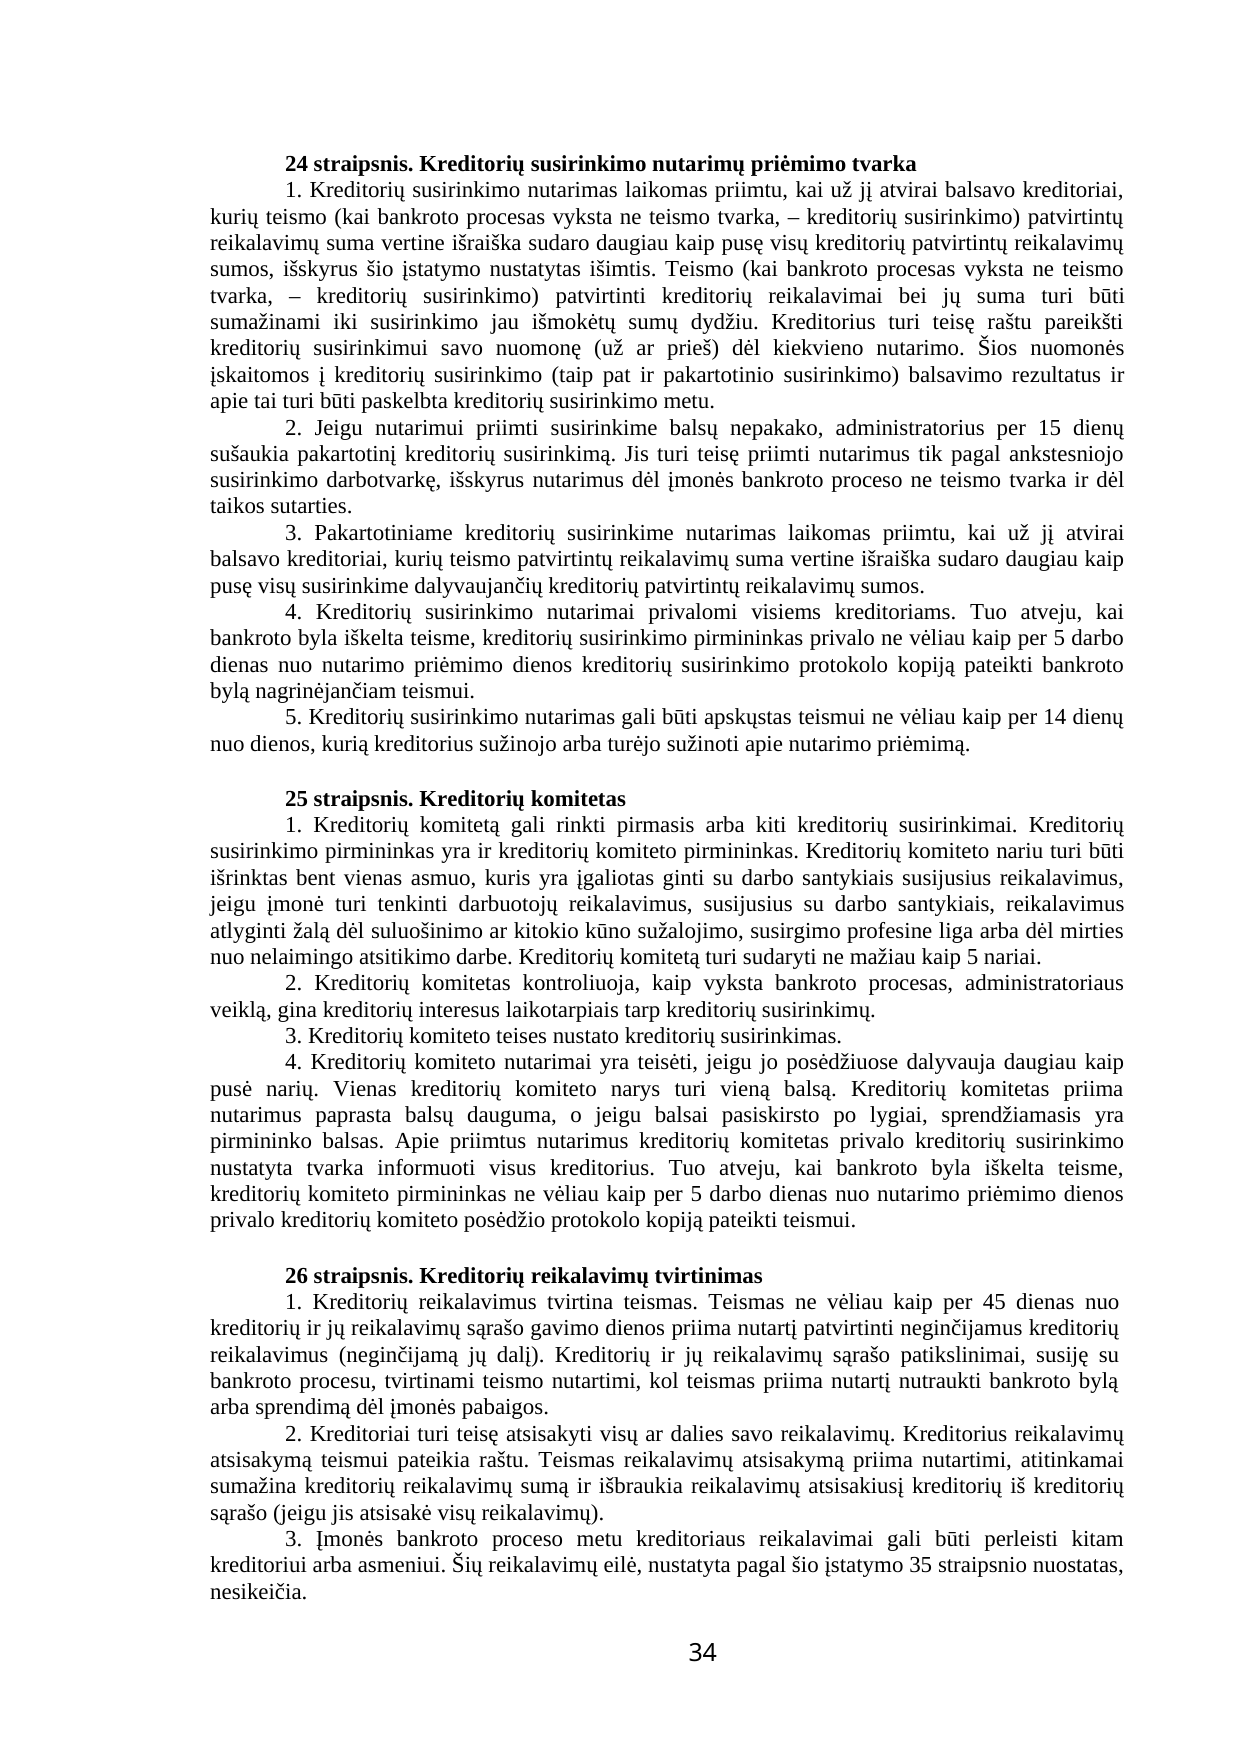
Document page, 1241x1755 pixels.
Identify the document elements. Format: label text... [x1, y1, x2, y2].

text 5. Kreditorių susirinkimo nutarimas gali būti apskųstas teismui ne vėliau kaip per 14 dienų nuo dienos, kurią kreditorius sužinojo arba turėjo sužinoti apie nutarimo priėmimą. [210, 703, 1126, 756]
text 1. Kreditorių reikalavimus tvirtina teismas. Teismas ne vėliau kaip per 45 dienas nuo kreditorių ir jų reikalavimų sąrašo gavimo dienos priima nutartį patvirtinti neginčijamus kreditorių reikalavimus (neginčijamą jų dalį). Kreditorių ir jų reikalavimų sąrašo patikslinimai, susiję su bankroto procesu, tvirtinami teismo nutartimi, kol teismas priima nutartį nutraukti bankroto bylą arba sprendimą dėl įmonės pabaigos. [210, 1288, 1120, 1420]
text 3. Pakartotiniame kreditorių susirinkime nutarimas laikomas priimtu, kai už jį atvirai balsavo kreditoriai, kurių teismo patvirtintų reikalavimų suma vertine išraiška sudaro daugiau kaip pusę visų susirinkime dalyvaujančių kreditorių patvirtintų reikalavimų sumos. [210, 519, 1126, 598]
text 1. Kreditorių susirinkimo nutarimas laikomas priimtu, kai už jį atvirai balsavo kreditoriai, kurių teismo (kai bankroto procesas vyksta ne teismo tvarka, – kreditorių susirinkimo) patvirtintų reikalavimų suma vertine išraiška sudaro daugiau kaip pusę visų kreditorių patvirtintų reikalavimų sumos, išskyrus šio įstatymo nustatytas išimtis. Teismo (kai bankroto procesas vyksta ne teismo tvarka, – kreditorių susirinkimo) patvirtinti kreditorių reikalavimai bei jų suma turi būti sumažinami iki susirinkimo jau išmokėtų sumų dydžiu. Kreditorius turi teisę raštu pareikšti kreditorių susirinkimui savo nuomonę (už ar prieš) dėl kiekvieno nutarimo. Šios nuomonės įskaitomos į kreditorių susirinkimo (taip pat ir pakartotinio susirinkimo) balsavimo rezultatus ir apie tai turi būti paskelbta kreditorių susirinkimo metu. [210, 176, 1126, 413]
text 4. Kreditorių susirinkimo nutarimai privalomi visiems kreditoriams. Tuo atveju, kai bankroto byla iškelta teisme, kreditorių susirinkimo pirmininkas privalo ne vėliau kaip per 5 darbo dienas nuo nutarimo priėmimo dienos kreditorių susirinkimo protokolo kopiją pateikti bankroto bylą nagrinėjančiam teismui. [210, 598, 1126, 703]
text 24 straipsnis. Kreditorių susirinkimo nutarimų priėmimo tvarka [210, 150, 1126, 176]
text 2. Jeigu nutarimui priimti susirinkime balsų nepakako, administratorius per 15 dienų sušaukia pakartotinį kreditorių susirinkimą. Jis turi teisę priimti nutarimus tik pagal ankstesniojo susirinkimo darbotvarkę, išskyrus nutarimus dėl įmonės bankroto proceso ne teismo tvarka ir dėl taikos sutarties. [210, 413, 1126, 519]
text 3. Kreditorių komiteto teises nustato kreditorių susirinkimas. [210, 1022, 1126, 1048]
text 4. Kreditorių komiteto nutarimai yra teisėti, jeigu jo posėdžiuose dalyvauja daugiau kaip pusė narių. Vienas kreditorių komiteto narys turi vieną balsą. Kreditorių komitetas priima nutarimus paprasta balsų dauguma, o jeigu balsai pasiskirsto po lygiai, sprendžiamasis yra pirmininko balsas. Apie priimtus nutarimus kreditorių komitetas privalo kreditorių susirinkimo nustatyta tvarka informuoti visus kreditorius. Tuo atveju, kai bankroto byla iškelta teisme, kreditorių komiteto pirmininkas ne vėliau kaip per 5 darbo dienas nuo nutarimo priėmimo dienos privalo kreditorių komiteto posėdžio protokolo kopiją pateikti teismui. [210, 1048, 1126, 1233]
text 1. Kreditorių komitetą gali rinkti pirmasis arba kiti kreditorių susirinkimai. Kreditorių susirinkimo pirmininkas yra ir kreditorių komiteto pirmininkas. Kreditorių komiteto nariu turi būti išrinktas bent vienas asmuo, kuris yra įgaliotas ginti su darbo santykiais susijusius reikalavimus, jeigu įmonė turi tenkinti darbuotojų reikalavimus, susijusius su darbo santykiais, reikalavimus atlyginti žalą dėl suluošinimo ar kitokio kūno sužalojimo, susirgimo profesine liga arba dėl mirties nuo nelaimingo atsitikimo darbe. Kreditorių komitetą turi sudaryti ne mažiau kaip 5 nariai. [210, 811, 1126, 969]
text 25 straipsnis. Kreditorių komitetas [210, 785, 1126, 811]
text 3. Įmonės bankroto proceso metu kreditoriaus reikalavimai gali būti perleisti kitam kreditoriui arba asmeniui. Šių reikalavimų eilė, nustatyta pagal šio įstatymo 35 straipsnio nuostatas, nesikeičia. [210, 1525, 1126, 1604]
text 26 straipsnis. Kreditorių reikalavimų tvirtinimas [210, 1262, 1126, 1288]
text 2. Kreditorių komitetas kontroliuoja, kaip vyksta bankroto procesas, administratoriaus veiklą, gina kreditorių interesus laikotarpiais tarp kreditorių susirinkimų. [210, 969, 1126, 1022]
text 2. Kreditoriai turi teisę atsisakyti visų ar dalies savo reikalavimų. Kreditorius reikalavimų atsisakymą teismui pateikia raštu. Teismas reikalavimų atsisakymą priima nutartimi, atitinkamai sumažina kreditorių reikalavimų sumą ir išbraukia reikalavimų atsisakiusį kreditorių iš kreditorių sąrašo (jeigu jis atsisakė visų reikalavimų). [210, 1420, 1126, 1525]
